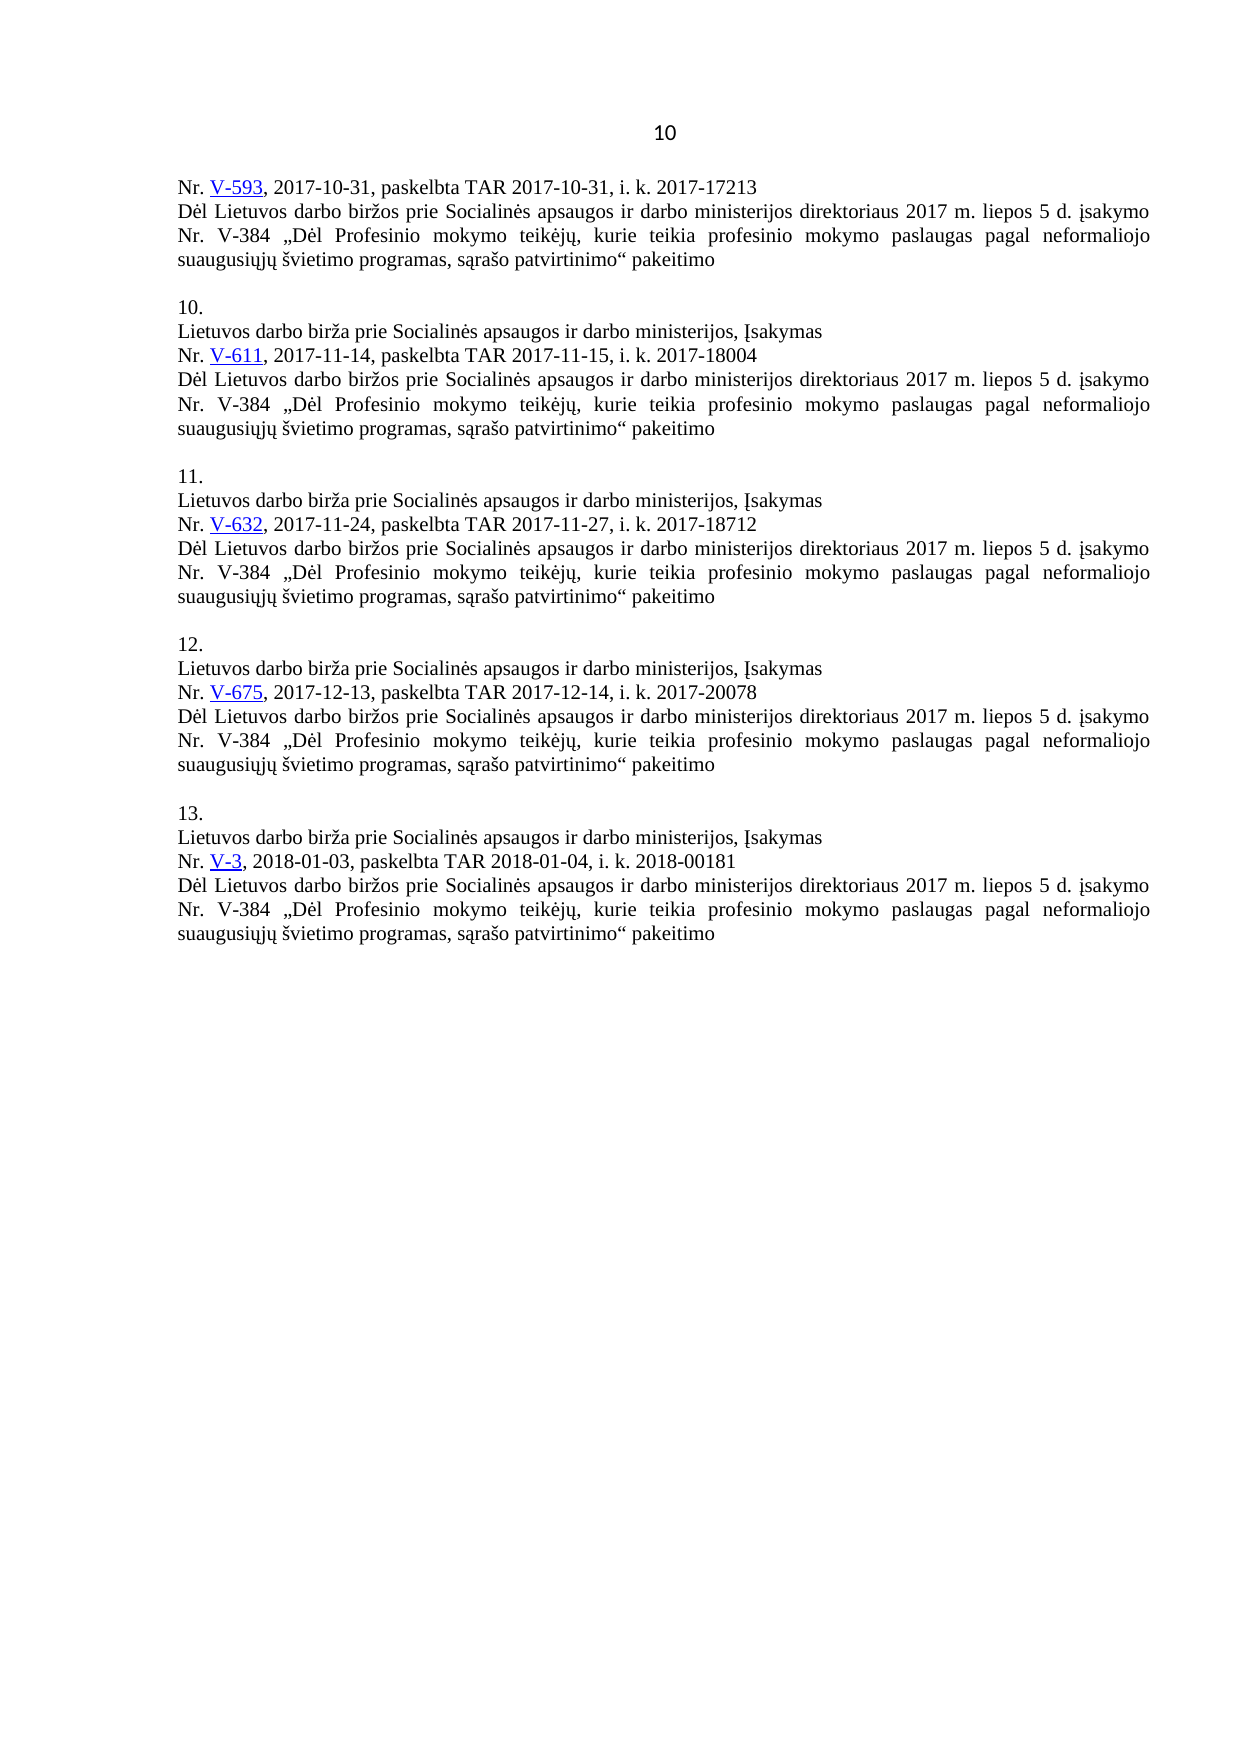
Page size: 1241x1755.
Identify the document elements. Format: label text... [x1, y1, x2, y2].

text Dėl Lietuvos darbo biržos prie Socialinės apsaugos ir darbo ministerijos direktoriaus 2017 m. liepos 5 d. įsakymo Nr. V-384 „Dėl Profesinio mokymo teikėjų, kurie teikia profesinio mokymo paslaugas pagal neformaliojo suaugusiųjų švietimo programas, sąrašo patvirtinimo“ pakeitimo [177, 704, 1152, 776]
text Dėl Lietuvos darbo biržos prie Socialinės apsaugos ir darbo ministerijos direktoriaus 2017 m. liepos 5 d. įsakymo Nr. V-384 „Dėl Profesinio mokymo teikėjų, kurie teikia profesinio mokymo paslaugas pagal neformaliojo suaugusiųjų švietimo programas, sąrašo patvirtinimo“ pakeitimo [177, 536, 1152, 608]
text Lietuvos darbo birža prie Socialinės apsaugos ir darbo ministerijos, Įsakymas [177, 488, 1152, 512]
text Nr. V-3, 2018-01-03, paskelbta TAR 2018-01-04, i. k. 2018-00181 [177, 849, 1152, 873]
text Lietuvos darbo birža prie Socialinės apsaugos ir darbo ministerijos, Įsakymas [177, 824, 1152, 849]
text Dėl Lietuvos darbo biržos prie Socialinės apsaugos ir darbo ministerijos direktoriaus 2017 m. liepos 5 d. įsakymo Nr. V-384 „Dėl Profesinio mokymo teikėjų, kurie teikia profesinio mokymo paslaugas pagal neformaliojo suaugusiųjų švietimo programas, sąrašo patvirtinimo“ pakeitimo [177, 367, 1152, 439]
text Nr. V-611, 2017-11-14, paskelbta TAR 2017-11-15, i. k. 2017-18004 [177, 343, 1152, 367]
text 13. [177, 801, 1152, 824]
text Lietuvos darbo birža prie Socialinės apsaugos ir darbo ministerijos, Įsakymas [177, 656, 1152, 680]
text Nr. V-675, 2017-12-13, paskelbta TAR 2017-12-14, i. k. 2017-20078 [177, 680, 1152, 704]
text Dėl Lietuvos darbo biržos prie Socialinės apsaugos ir darbo ministerijos direktoriaus 2017 m. liepos 5 d. įsakymo Nr. V-384 „Dėl Profesinio mokymo teikėjų, kurie teikia profesinio mokymo paslaugas pagal neformaliojo suaugusiųjų švietimo programas, sąrašo patvirtinimo“ pakeitimo [177, 873, 1152, 945]
text Nr. V-593, 2017-10-31, paskelbta TAR 2017-10-31, i. k. 2017-17213 [177, 175, 1152, 199]
text Lietuvos darbo birža prie Socialinės apsaugos ir darbo ministerijos, Įsakymas [177, 319, 1152, 343]
text Nr. V-632, 2017-11-24, paskelbta TAR 2017-11-27, i. k. 2017-18712 [177, 512, 1152, 536]
text 12. [177, 632, 1152, 656]
text 11. [177, 464, 1152, 488]
text 10. [177, 295, 1152, 319]
text Dėl Lietuvos darbo biržos prie Socialinės apsaugos ir darbo ministerijos direktoriaus 2017 m. liepos 5 d. įsakymo Nr. V-384 „Dėl Profesinio mokymo teikėjų, kurie teikia profesinio mokymo paslaugas pagal neformaliojo suaugusiųjų švietimo programas, sąrašo patvirtinimo“ pakeitimo [177, 199, 1152, 271]
